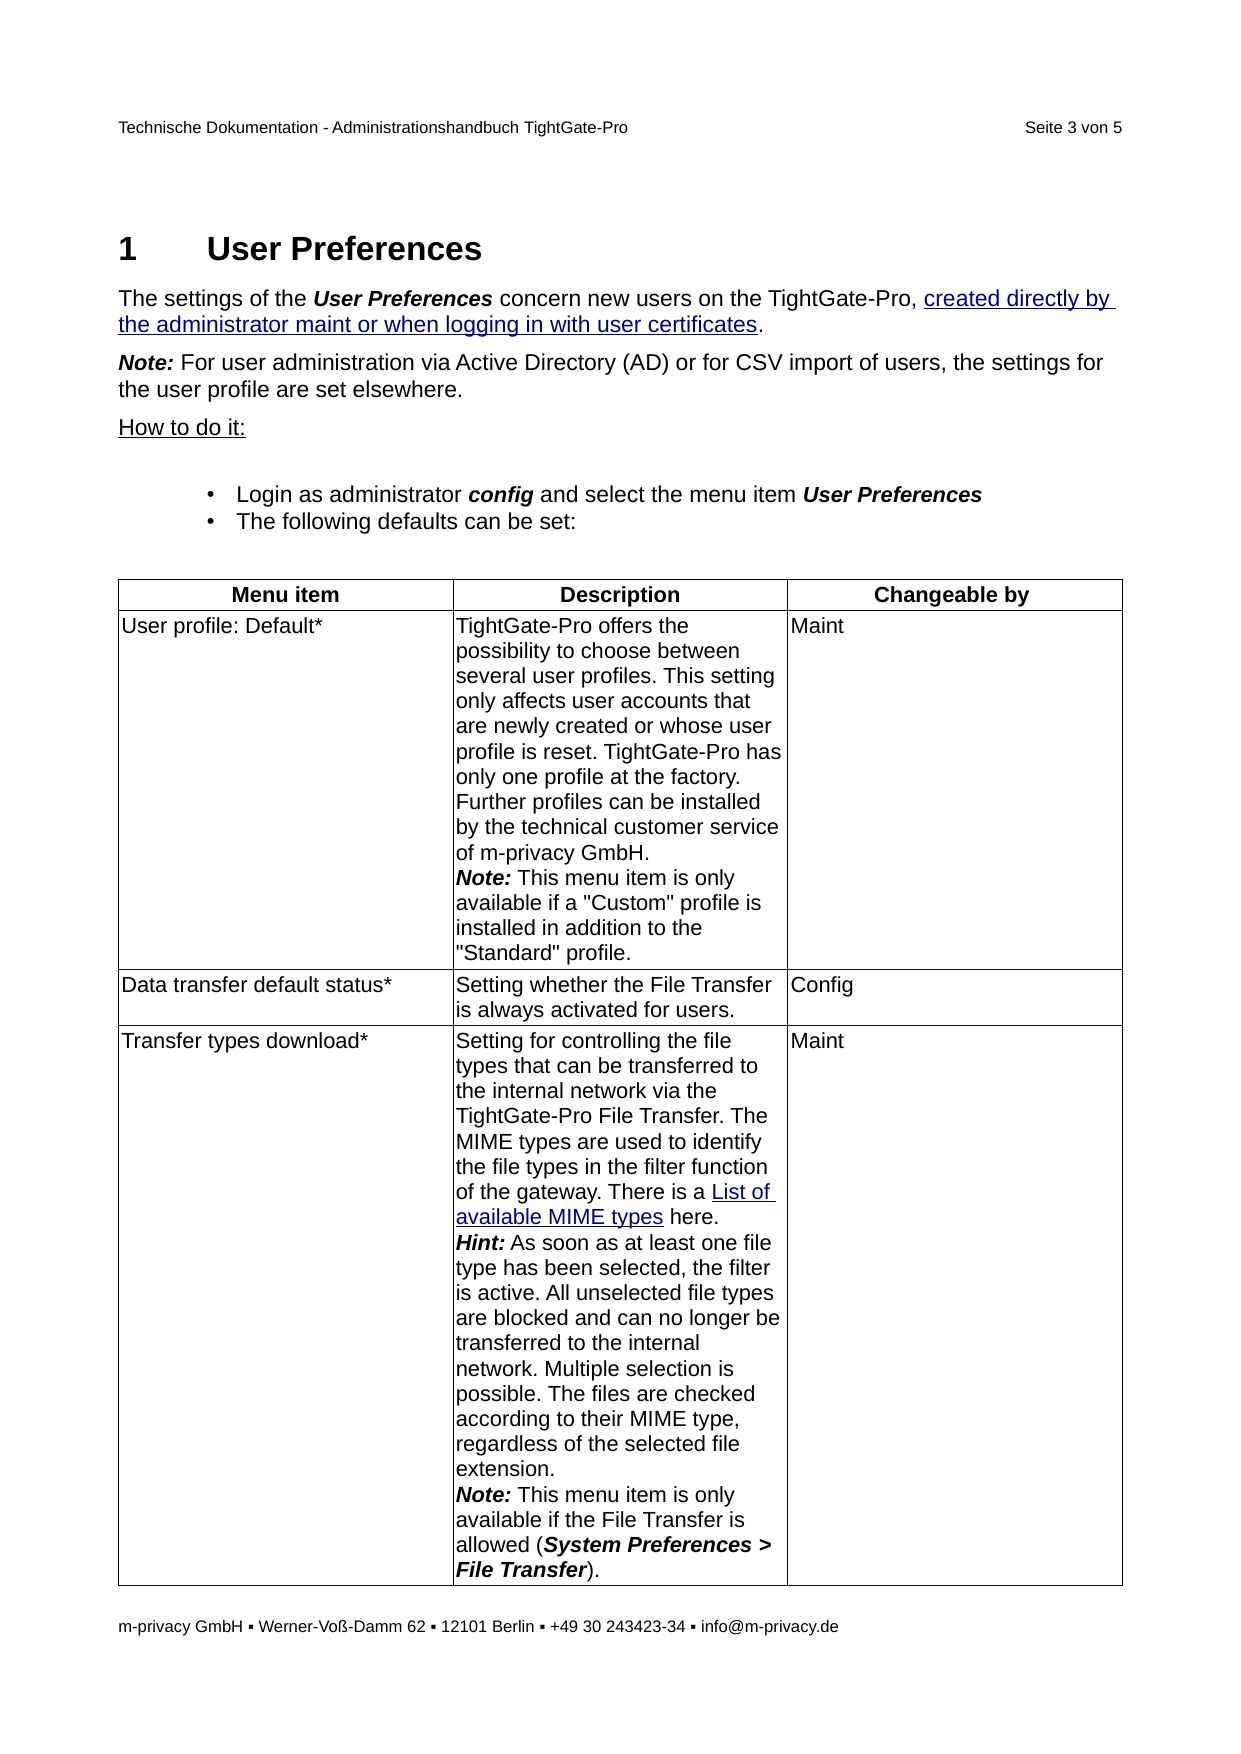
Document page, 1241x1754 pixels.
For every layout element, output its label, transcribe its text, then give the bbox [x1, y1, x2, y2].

table_header Description [454, 580, 787, 609]
table_header Changeable by [788, 580, 1122, 609]
text The settings of the User Preferences concern new users on the TightGate-Pro, created directly by the administrator maint or when logging in with user certificates. [118, 285, 1122, 338]
table_cell Setting whether the File Transfer is always activated for users. [454, 970, 787, 1025]
table_cell Transfer types download* [119, 1026, 453, 1585]
table_cell Config [788, 970, 1122, 1025]
table_cell Maint [788, 1026, 1122, 1585]
table_cell TightGate-Pro offers the possibility to choose between several user profiles. This setting only affects user accounts that are newly created or whose user profile is reset. TightGate-Pro has only one profile at the factory. Further profiles can be installed by the technical customer service of m-privacy GmbH. Note: This menu item is only available if a "Custom" profile is installed in addition to the "Standard" profile. [454, 611, 787, 968]
text How to do it: [118, 414, 1122, 440]
table_cell Maint [788, 611, 1122, 968]
table_cell Setting for controlling the file types that can be transferred to the internal network via the TightGate-Pro File Transfer. The MIME types are used to identify the file types in the filter function of the gateway. There is a List of available MIME types here. Hint: As soon as at least one file type has been selected, the filter is active. All unselected file types are blocked and can no longer be transferred to the internal network. Multiple selection is possible. The files are checked according to their MIME type, regardless of the selected file extension. Note: This menu item is only available if the File Transfer is allowed (System Preferences > File Transfer). [454, 1026, 787, 1585]
list Login as administrator config and select the menu item User Preferences [207, 481, 1122, 508]
subtitle User Preferences [118, 228, 1122, 267]
text Note: For user administration via Active Directory (AD) or for CSV import of users, the settings for the user profile are set elsewhere. [118, 349, 1122, 402]
table_header Menu item [119, 580, 453, 609]
list The following defaults can be set: [207, 508, 1122, 534]
table_cell Data transfer default status* [119, 970, 453, 1025]
table_cell User profile: Default* [119, 611, 453, 968]
